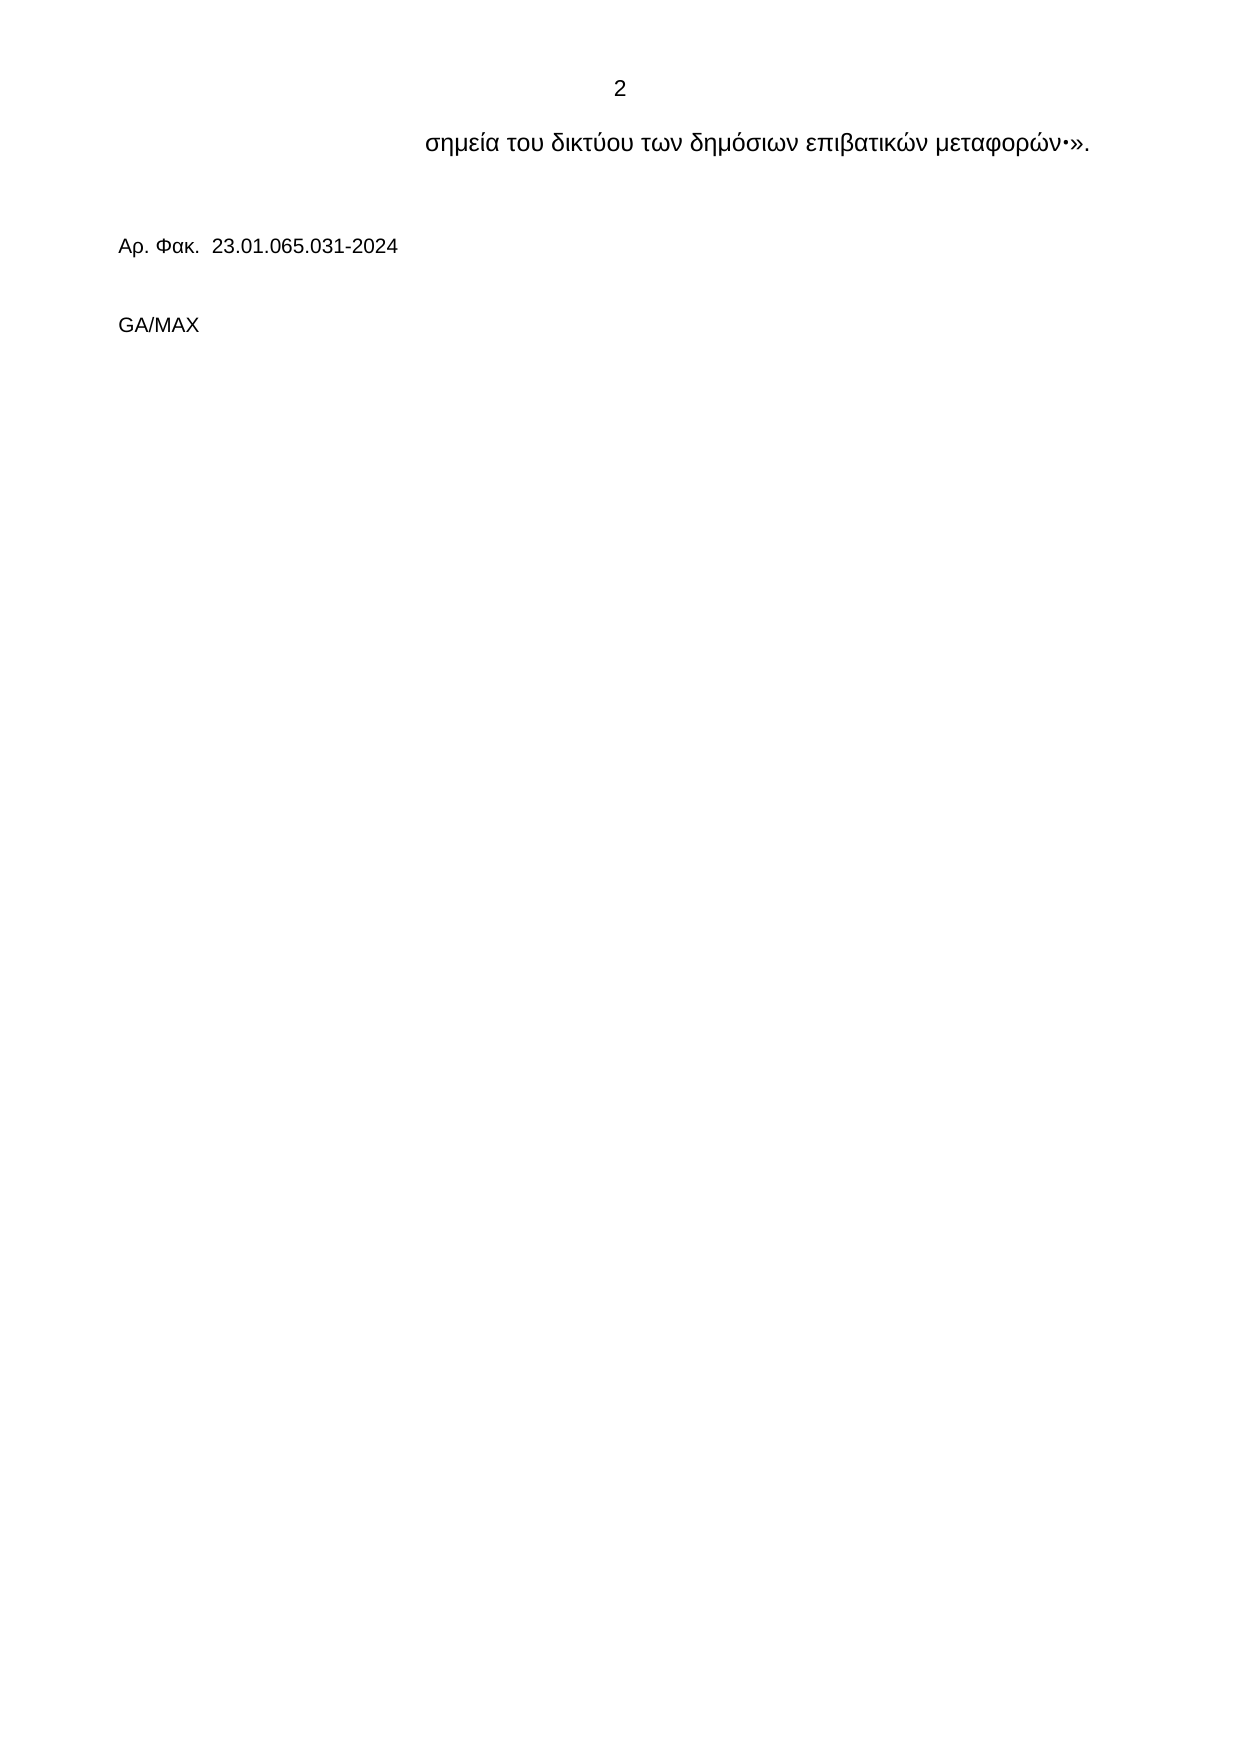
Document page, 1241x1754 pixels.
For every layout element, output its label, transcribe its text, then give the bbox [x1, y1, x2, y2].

table_cell σημεία του δικτύου των δημόσιων επιβατικών μεταφορώνꞏ». [414, 128, 1122, 169]
table_cell [118, 128, 347, 169]
table_cell [347, 128, 413, 169]
text Αρ. Φακ. 23.01.065.031-2024 [118, 234, 1122, 258]
text GA/ΜΑΧ [118, 313, 1122, 337]
